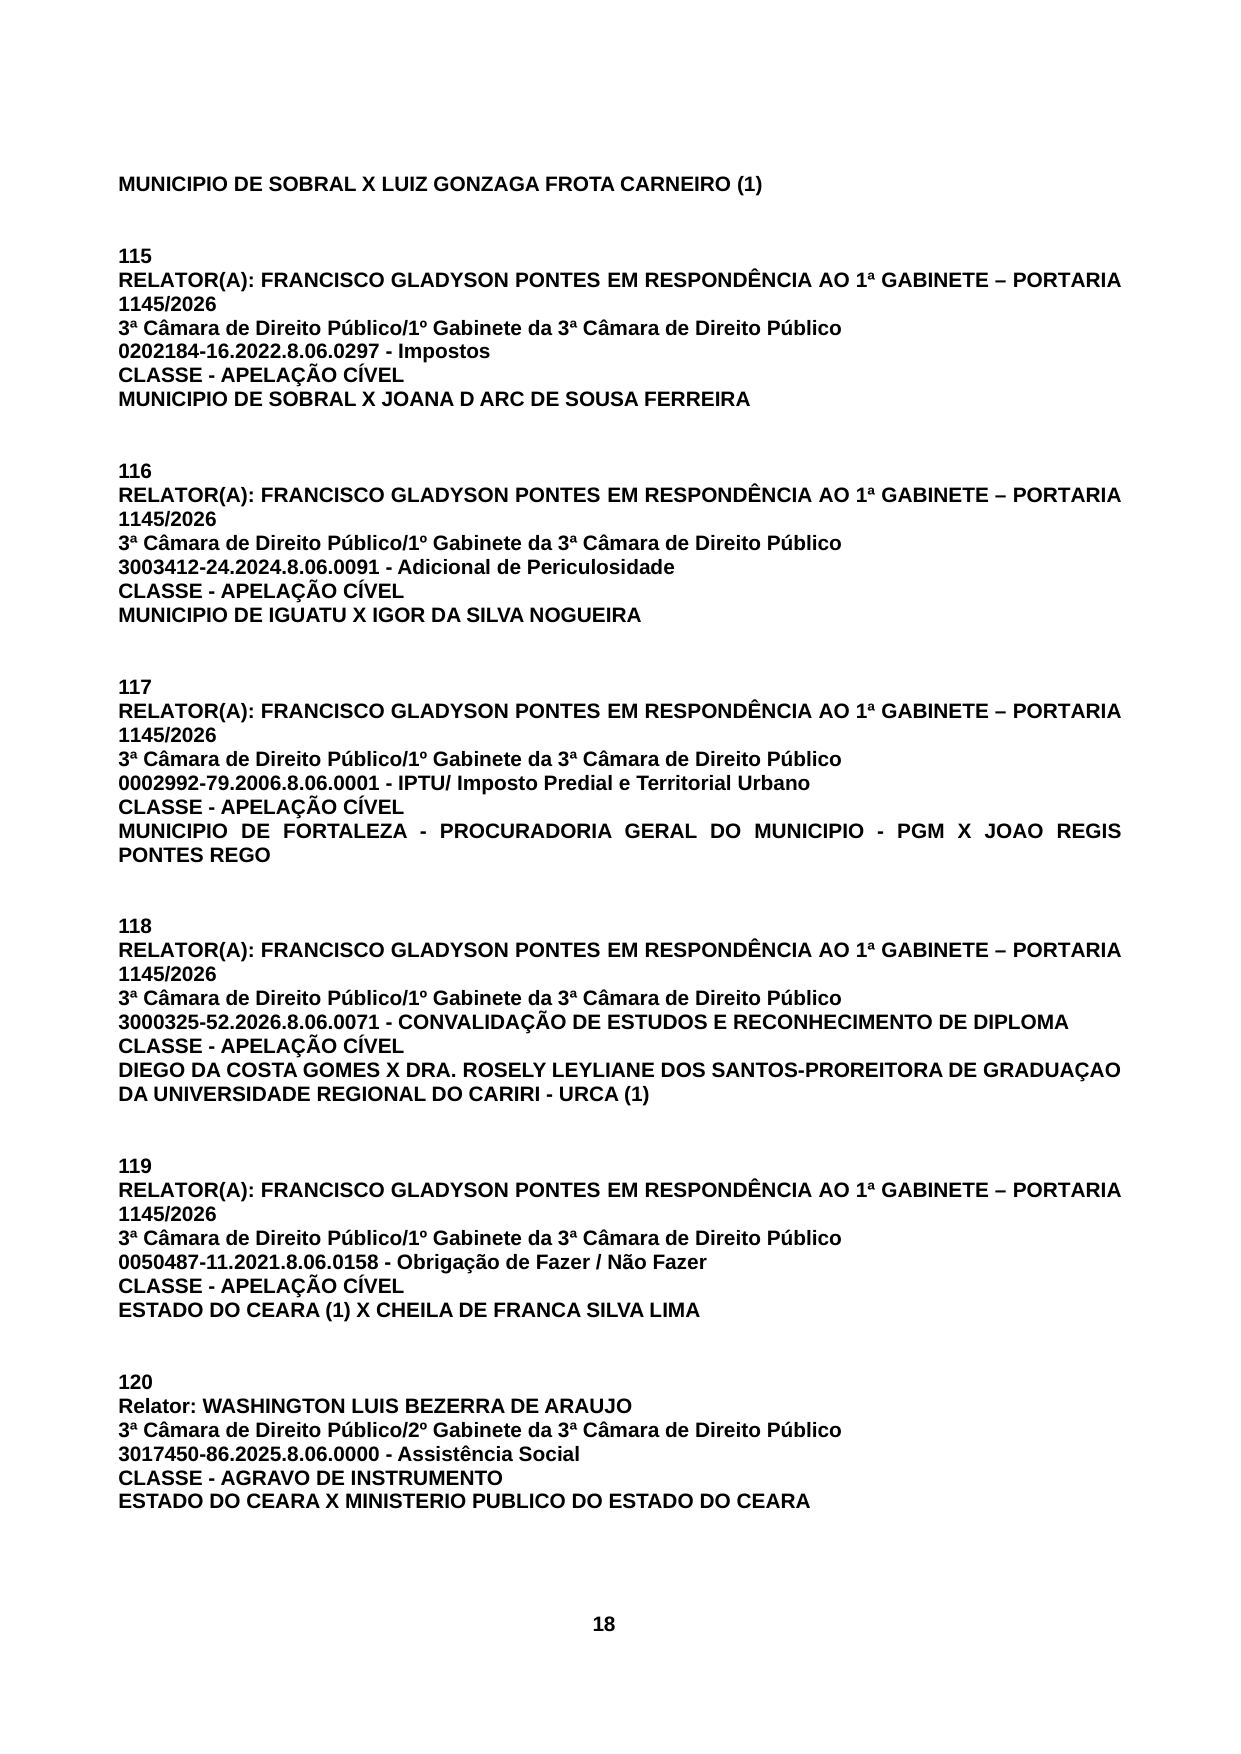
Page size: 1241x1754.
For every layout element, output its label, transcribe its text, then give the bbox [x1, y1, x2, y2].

text CLASSE - APELAÇÃO CÍVEL [118, 579, 1122, 603]
text 3ª Câmara de Direito Público/1º Gabinete da 3ª Câmara de Direito Público [118, 986, 1122, 1010]
text MUNICIPIO DE IGUATU X IGOR DA SILVA NOGUEIRA [118, 603, 1122, 627]
text 117 [118, 675, 1122, 699]
text 115 [118, 243, 1122, 267]
text ESTADO DO CEARA (1) X CHEILA DE FRANCA SILVA LIMA [118, 1298, 1122, 1322]
text CLASSE - APELAÇÃO CÍVEL [118, 794, 1122, 818]
text MUNICIPIO DE SOBRAL X JOANA D ARC DE SOUSA FERREIRA [118, 387, 1122, 411]
text 0202184-16.2022.8.06.0297 - Impostos [118, 339, 1122, 363]
text RELATOR(A): FRANCISCO GLADYSON PONTES EM RESPONDÊNCIA AO 1ª GABINETE – PORTARIA 1145/2026 [118, 267, 1122, 315]
text 120 [118, 1369, 1122, 1393]
text 3ª Câmara de Direito Público/2º Gabinete da 3ª Câmara de Direito Público [118, 1417, 1122, 1441]
text 3017450-86.2025.8.06.0000 - Assistência Social [118, 1441, 1122, 1465]
text MUNICIPIO DE SOBRAL X LUIZ GONZAGA FROTA CARNEIRO (1) [118, 172, 1122, 196]
text 0002992-79.2006.8.06.0001 - IPTU/ Imposto Predial e Territorial Urbano [118, 771, 1122, 794]
text 0050487-11.2021.8.06.0158 - Obrigação de Fazer / Não Fazer [118, 1250, 1122, 1274]
text ESTADO DO CEARA X MINISTERIO PUBLICO DO ESTADO DO CEARA [118, 1489, 1122, 1513]
text 3003412-24.2024.8.06.0091 - Adicional de Periculosidade [118, 555, 1122, 579]
text CLASSE - APELAÇÃO CÍVEL [118, 363, 1122, 387]
text 118 [118, 914, 1122, 938]
text 3000325-52.2026.8.06.0071 - CONVALIDAÇÃO DE ESTUDOS E RECONHECIMENTO DE DIPLOMA [118, 1010, 1122, 1034]
text 3ª Câmara de Direito Público/1º Gabinete da 3ª Câmara de Direito Público [118, 315, 1122, 339]
text CLASSE - AGRAVO DE INSTRUMENTO [118, 1465, 1122, 1489]
text RELATOR(A): FRANCISCO GLADYSON PONTES EM RESPONDÊNCIA AO 1ª GABINETE – PORTARIA 1145/2026 [118, 699, 1122, 747]
text 116 [118, 459, 1122, 483]
text 3ª Câmara de Direito Público/1º Gabinete da 3ª Câmara de Direito Público [118, 747, 1122, 771]
text Relator: WASHINGTON LUIS BEZERRA DE ARAUJO [118, 1393, 1122, 1417]
text DIEGO DA COSTA GOMES X DRA. ROSELY LEYLIANE DOS SANTOS-PROREITORA DE GRADUAÇAO DA UNIVERSIDADE REGIONAL DO CARIRI - URCA (1) [118, 1058, 1122, 1106]
text RELATOR(A): FRANCISCO GLADYSON PONTES EM RESPONDÊNCIA AO 1ª GABINETE – PORTARIA 1145/2026 [118, 938, 1122, 986]
text 3ª Câmara de Direito Público/1º Gabinete da 3ª Câmara de Direito Público [118, 1226, 1122, 1250]
text RELATOR(A): FRANCISCO GLADYSON PONTES EM RESPONDÊNCIA AO 1ª GABINETE – PORTARIA 1145/2026 [118, 1178, 1122, 1226]
text 119 [118, 1154, 1122, 1178]
text MUNICIPIO DE FORTALEZA - PROCURADORIA GERAL DO MUNICIPIO - PGM X JOAO REGIS PONTES REGO [118, 818, 1122, 866]
text CLASSE - APELAÇÃO CÍVEL [118, 1274, 1122, 1298]
text CLASSE - APELAÇÃO CÍVEL [118, 1034, 1122, 1058]
text RELATOR(A): FRANCISCO GLADYSON PONTES EM RESPONDÊNCIA AO 1ª GABINETE – PORTARIA 1145/2026 [118, 483, 1122, 531]
text 3ª Câmara de Direito Público/1º Gabinete da 3ª Câmara de Direito Público [118, 531, 1122, 555]
